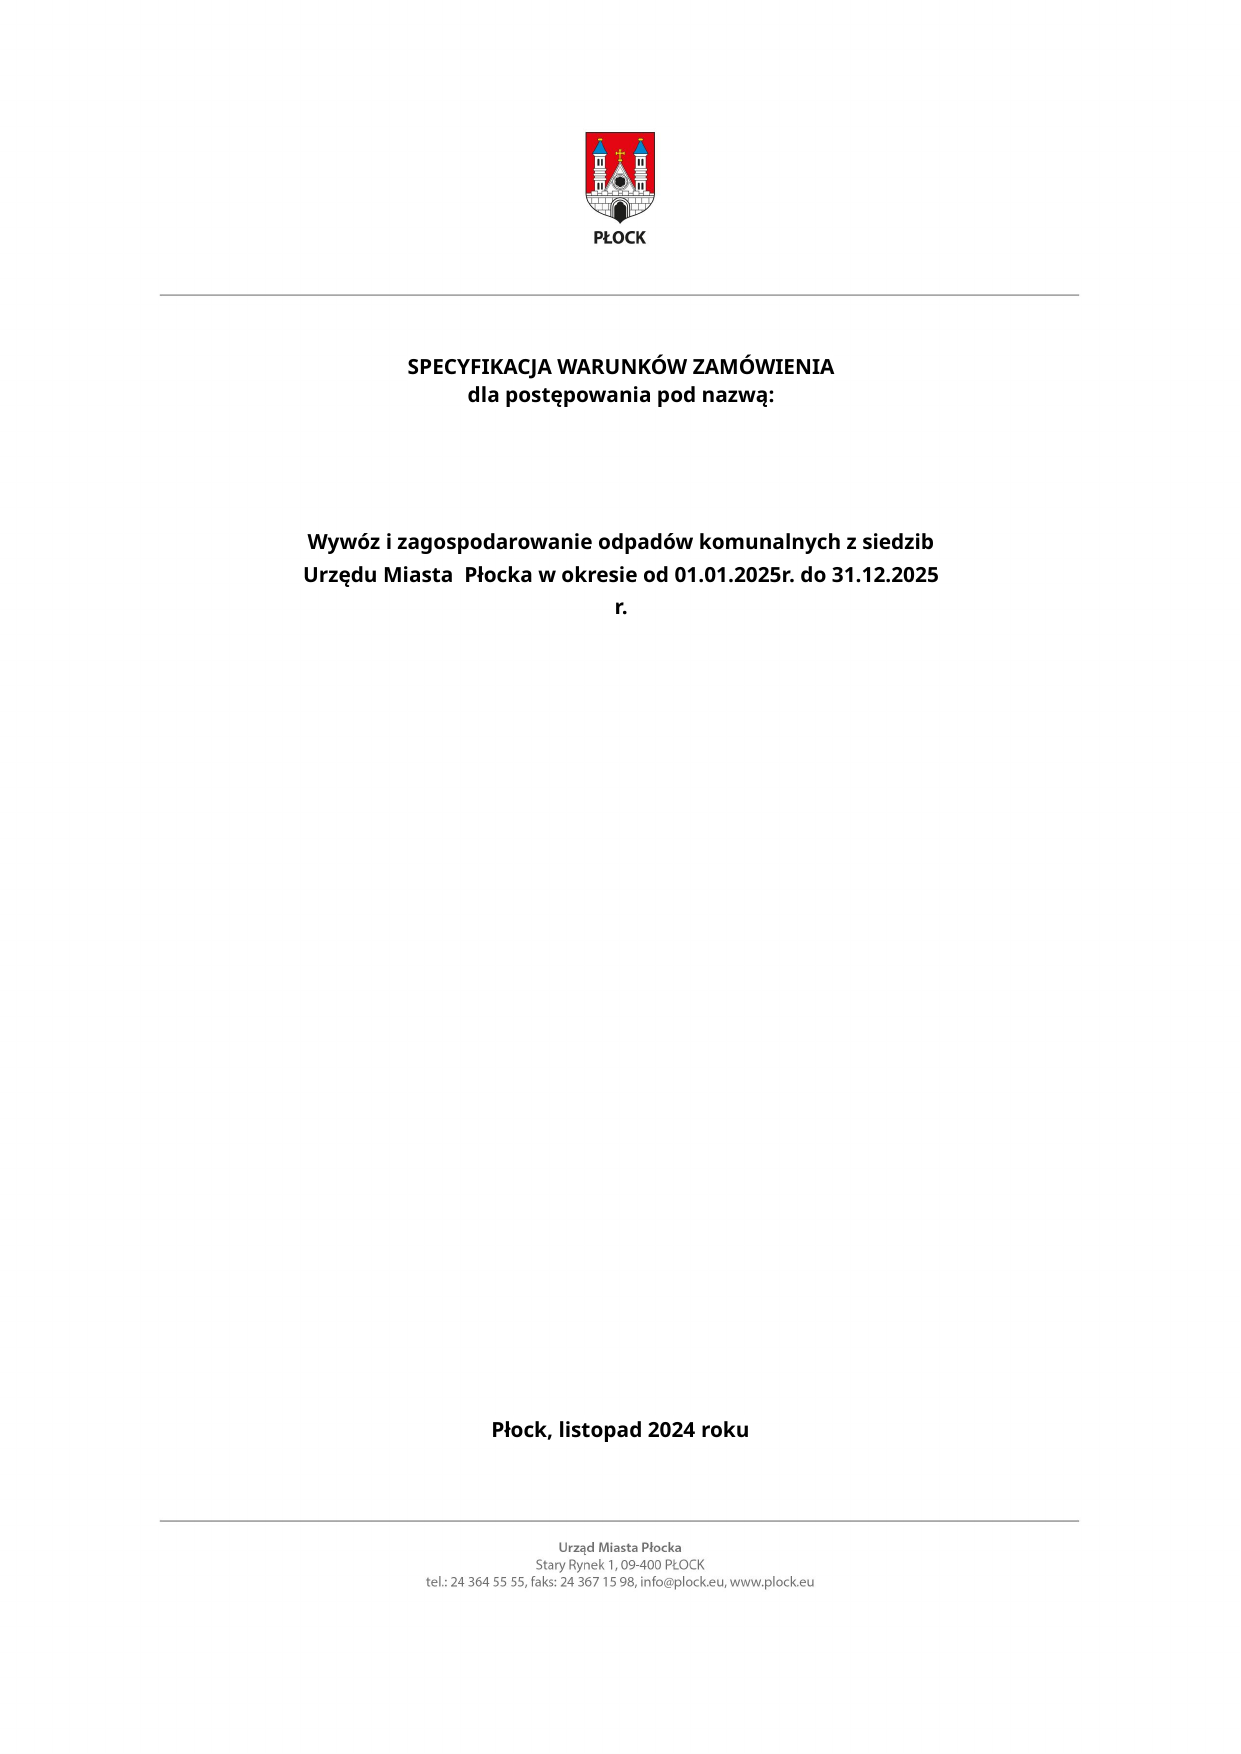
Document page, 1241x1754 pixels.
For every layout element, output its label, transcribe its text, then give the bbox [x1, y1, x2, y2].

text Płock, listopad 2024 roku [148, 1415, 1093, 1443]
text SPECYFIKACJA WARUNKÓW ZAMÓWIENIA [149, 352, 1093, 381]
picture [0, 0, 1241, 1754]
text dla postępowania pod nazwą: [149, 381, 1093, 409]
text Wywóz i zagospodarowanie odpadów komunalnych z siedzib Urzędu Miasta Płocka w okresie od 01.01.2025r. do 31.12.2025 r. [299, 527, 943, 621]
